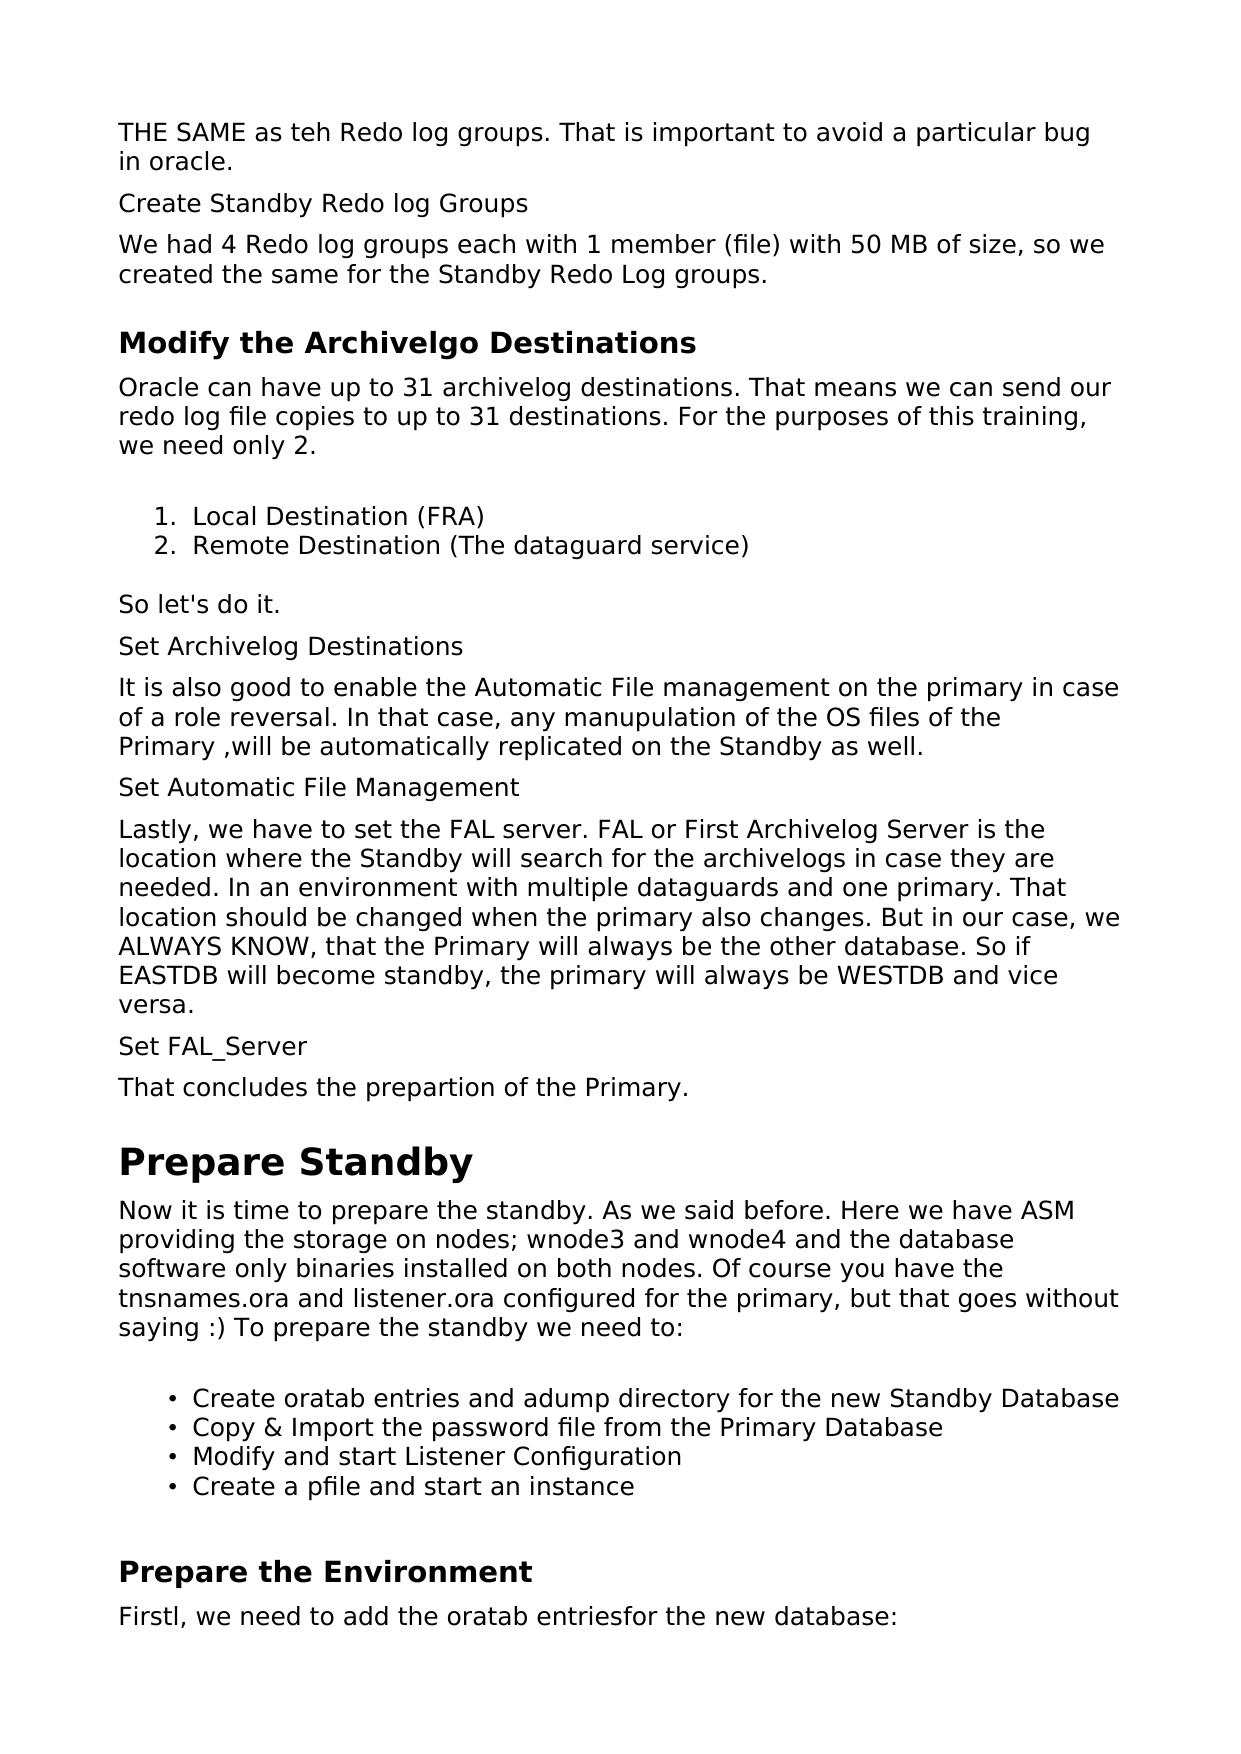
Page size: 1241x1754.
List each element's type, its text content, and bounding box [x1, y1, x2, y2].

subtitle Prepare Standby [118, 1140, 1122, 1184]
list Local Destination (FRA) [177, 502, 1122, 532]
list Create a pfile and start an instance [177, 1472, 1122, 1501]
list Modify and start Listener Configuration [177, 1442, 1122, 1472]
subtitle Modify the Archivelgo Destinations [118, 326, 1122, 360]
text So let's do it. [118, 590, 1122, 619]
text We had 4 Redo log groups each with 1 member (file) with 50 MB of size, so we created the same for the Standby Redo Log groups. [118, 231, 1122, 289]
subtitle Prepare the Environment [118, 1555, 1122, 1589]
text That concludes the prepartion of the Primary. [118, 1073, 1122, 1103]
text Firstl, we need to add the oratab entriesfor the new database: [118, 1602, 1122, 1631]
list Remote Destination (The dataguard service) [177, 532, 1122, 561]
text It is also good to enable the Automatic File management on the primary in case of a role reversal. In that case, any manupulation of the OS files of the Primary ,will be automatically replicated on the Standby as well. [118, 673, 1122, 761]
list Create oratab entries and adump directory for the new Standby Database [177, 1384, 1122, 1413]
text Set Automatic File Management [118, 773, 1122, 803]
text Lastly, we have to set the FAL server. FAL or First Archivelog Server is the location where the Standby will search for the archivelogs in case they are needed. In an environment with multiple dataguards and one primary. That location should be changed when the primary also changes. But in our case, we ALWAYS KNOW, that the Primary will always be the other database. So if EASTDB will become standby, the primary will always be WESTDB and vice versa. [118, 815, 1122, 1019]
text Now it is time to prepare the standby. As we said before. Here we have ASM providing the storage on nodes; wnode3 and wnode4 and the database software only binaries installed on both nodes. Of course you have the tnsnames.ora and listener.ora configured for the primary, but that goes without saying :) To prepare the standby we need to: [118, 1196, 1122, 1342]
text THE SAME as teh Redo log groups. That is important to avoid a particular bug in oracle. [118, 118, 1122, 176]
list Copy & Import the password file from the Primary Database [177, 1413, 1122, 1442]
text Set Archivelog Destinations [118, 632, 1122, 661]
text Set FAL_Server [118, 1032, 1122, 1061]
text Oracle can have up to 31 archivelog destinations. That means we can send our redo log file copies to up to 31 destinations. For the purposes of this training, we need only 2. [118, 373, 1122, 460]
text Create Standby Redo log Groups [118, 189, 1122, 218]
